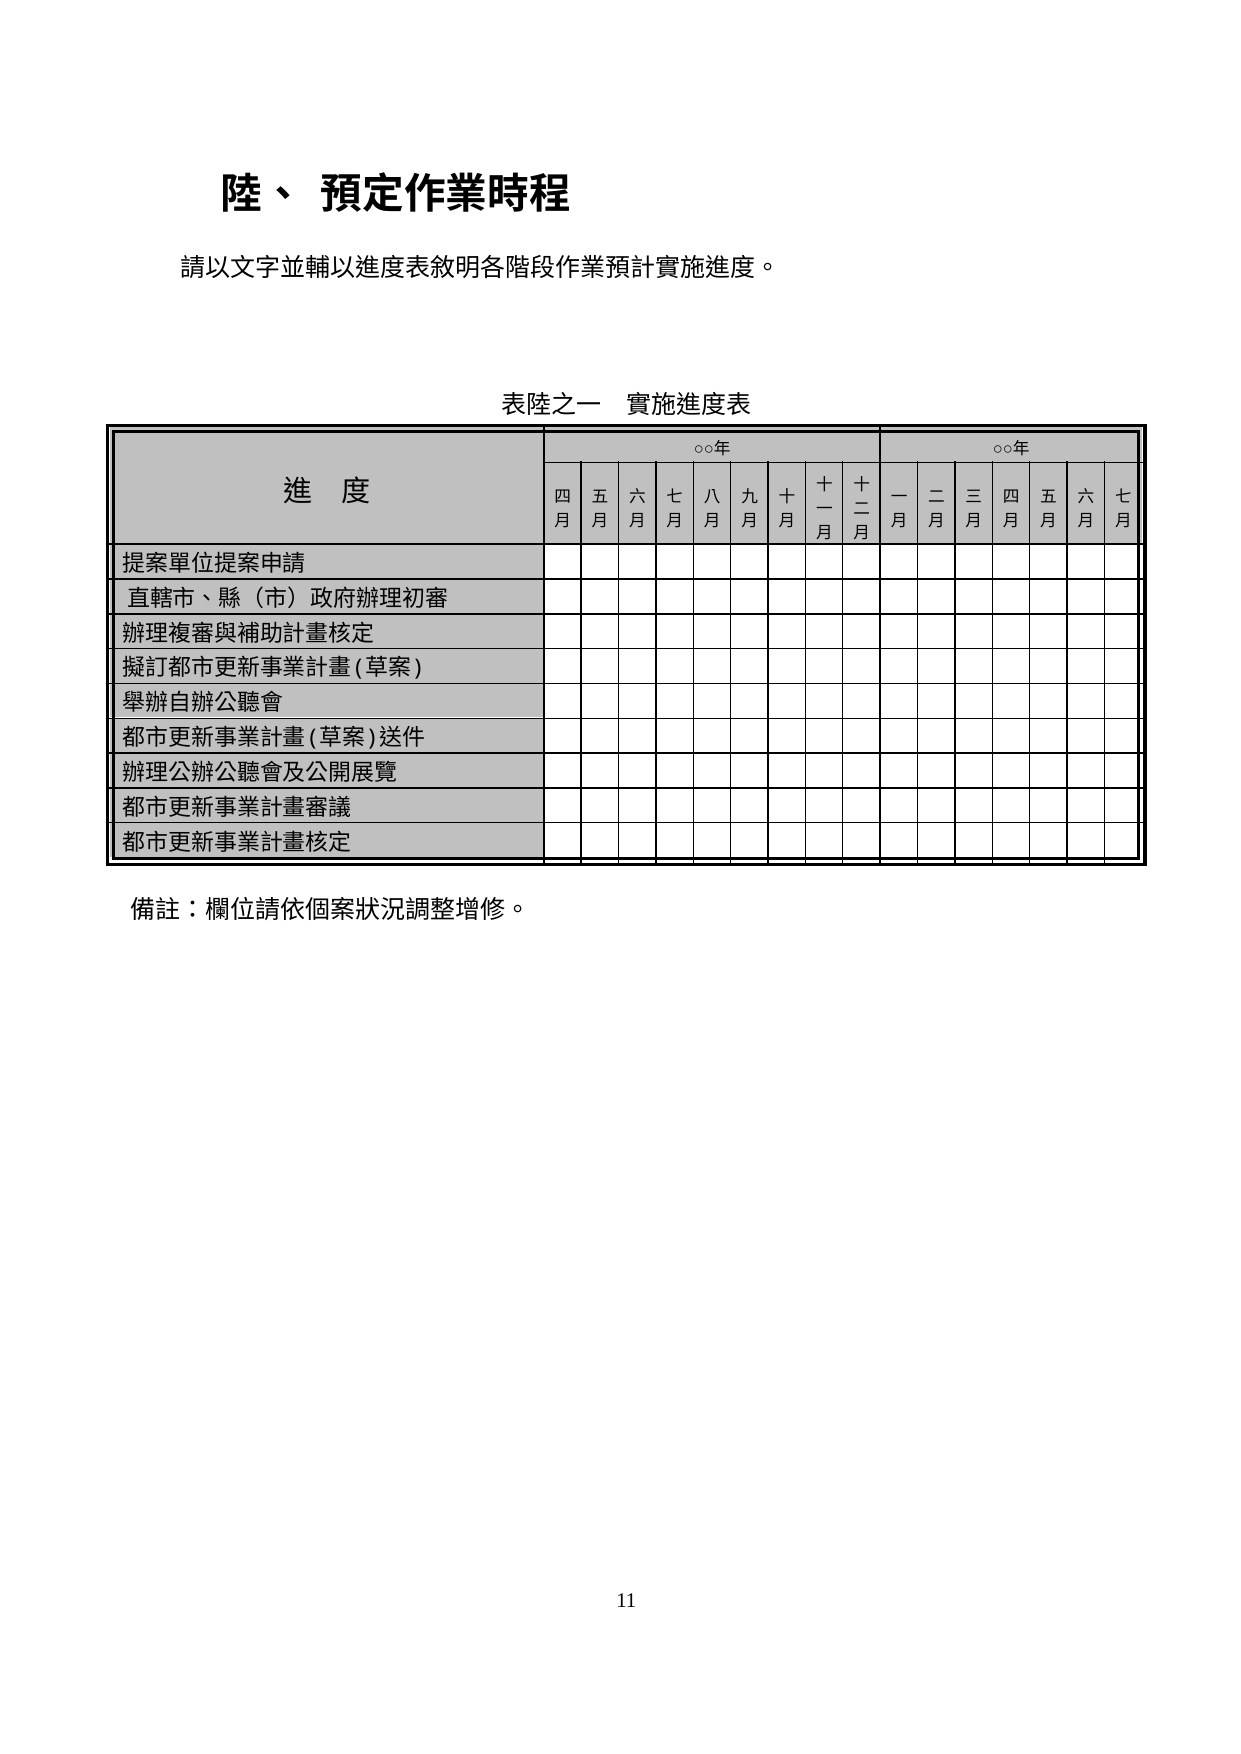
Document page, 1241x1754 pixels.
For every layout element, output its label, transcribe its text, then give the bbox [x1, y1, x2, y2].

table_cell [657, 545, 693, 578]
table_cell [657, 649, 693, 683]
table_cell [881, 789, 917, 822]
table_cell [806, 789, 842, 822]
table_cell 直轄市、縣（市）政府辦理初審 [115, 580, 543, 613]
table_cell [956, 545, 992, 578]
table_cell [1105, 719, 1137, 752]
table_cell [843, 789, 879, 822]
table_cell [545, 789, 580, 822]
table_cell [956, 754, 992, 787]
table_cell [993, 789, 1029, 822]
table_header ○○年 [881, 427, 1142, 461]
table_cell [582, 719, 618, 752]
table_cell 提案單位提案申請 [115, 545, 543, 578]
table_cell [582, 754, 618, 787]
table_cell [1030, 580, 1066, 613]
table_cell [1030, 754, 1066, 787]
table_cell [918, 789, 954, 822]
table_cell 一月 [881, 463, 917, 543]
table_cell [545, 615, 580, 648]
table_cell [694, 615, 730, 648]
table_cell [843, 684, 879, 717]
table_header 進 度 [110, 427, 543, 543]
table_cell [657, 789, 693, 822]
table_cell 二 月 [918, 463, 954, 543]
table_cell [1105, 649, 1137, 683]
table_cell [1068, 789, 1104, 822]
table_cell [806, 823, 842, 857]
table_cell 六 月 [619, 463, 655, 543]
table_cell 都市更新事業計畫核定 [115, 823, 543, 857]
table_cell [582, 545, 618, 578]
table_cell [582, 789, 618, 822]
table_cell [1068, 580, 1104, 613]
table_cell [545, 684, 580, 717]
table_cell [619, 719, 655, 752]
table_cell [731, 649, 767, 683]
table_cell [1068, 545, 1104, 578]
table_cell [806, 615, 842, 648]
table_cell [806, 719, 842, 752]
table_cell [956, 789, 992, 822]
table_cell [881, 754, 917, 787]
table_cell [619, 823, 655, 857]
table_cell [769, 823, 805, 857]
table_cell [1068, 684, 1104, 717]
table_cell [881, 823, 917, 857]
table_cell [806, 580, 842, 613]
text 備註：欄位請依個案狀況調整增修。 [130, 866, 1122, 928]
table_cell [918, 823, 954, 857]
table_cell [694, 545, 730, 578]
table_cell [1030, 823, 1066, 857]
table_cell [806, 754, 842, 787]
subtitle 預定作業時程 [221, 149, 1122, 211]
table_cell [657, 615, 693, 648]
table_cell [731, 754, 767, 787]
table_cell [1105, 580, 1137, 613]
table_cell [881, 580, 917, 613]
table_cell [657, 719, 693, 752]
table_cell [545, 580, 580, 613]
table_cell [582, 649, 618, 683]
table_cell [619, 649, 655, 683]
table_cell 五 月 [582, 463, 618, 543]
table_cell [657, 823, 693, 857]
table_cell [619, 754, 655, 787]
table_cell [769, 754, 805, 787]
table_cell [1068, 615, 1104, 648]
table_cell [1068, 649, 1104, 683]
table_cell [806, 545, 842, 578]
table_cell [619, 545, 655, 578]
table_cell 八 月 [694, 463, 730, 543]
table_cell [993, 615, 1029, 648]
table_cell [1068, 719, 1104, 752]
table_cell [657, 580, 693, 613]
table_cell [1105, 684, 1137, 717]
table_cell [694, 823, 730, 857]
table_cell 十月 [769, 463, 805, 543]
table_cell 四 月 [993, 463, 1029, 543]
table_cell 辦理複審與補助計畫核定 [115, 615, 543, 648]
table_cell [731, 823, 767, 857]
table_cell [1030, 545, 1066, 578]
table_cell [769, 545, 805, 578]
table_cell [694, 754, 730, 787]
table_cell [843, 649, 879, 683]
table_cell [694, 649, 730, 683]
text 表陸之一 實施進度表 [130, 361, 1122, 424]
table_cell [619, 580, 655, 613]
table_cell [1105, 754, 1137, 787]
table_cell [918, 719, 954, 752]
table_cell [918, 754, 954, 787]
table_cell [582, 615, 618, 648]
table_cell [918, 684, 954, 717]
table_cell [881, 649, 917, 683]
table_cell [918, 649, 954, 683]
table_cell 九 月 [731, 463, 767, 543]
table_cell [993, 545, 1029, 578]
table_cell 六 月 [1068, 463, 1104, 543]
table_cell 十一月 [806, 463, 842, 543]
table_cell 都市更新事業計畫審議 [115, 789, 543, 822]
table_cell [545, 545, 580, 578]
table_cell [657, 684, 693, 717]
table_cell [731, 545, 767, 578]
table_cell [694, 789, 730, 822]
table_cell [545, 823, 580, 857]
table_cell [731, 719, 767, 752]
table_cell [956, 684, 992, 717]
table_cell [582, 580, 618, 613]
table_cell [918, 580, 954, 613]
table_cell [769, 684, 805, 717]
table_cell [806, 684, 842, 717]
table_cell [1068, 823, 1104, 857]
table_cell [731, 615, 767, 648]
table_cell [881, 615, 917, 648]
table_cell [1030, 615, 1066, 648]
table_cell [619, 684, 655, 717]
table_cell [843, 545, 879, 578]
table_cell [881, 684, 917, 717]
table_cell 擬訂都市更新事業計畫(草案) [115, 649, 543, 683]
table_cell [1030, 789, 1066, 822]
table_cell 舉辦自辦公聽會 [115, 684, 543, 717]
table_cell [881, 545, 917, 578]
table_cell [694, 719, 730, 752]
table_cell [993, 649, 1029, 683]
table_cell [1030, 684, 1066, 717]
table_cell [731, 684, 767, 717]
table_cell [1105, 789, 1137, 822]
table_cell [956, 823, 992, 857]
table_cell [1105, 823, 1137, 857]
table_cell [956, 649, 992, 683]
table_cell 十二月 [843, 463, 879, 543]
table_cell [769, 649, 805, 683]
table_cell [843, 719, 879, 752]
table_cell [545, 649, 580, 683]
table_cell [545, 754, 580, 787]
table_cell [582, 684, 618, 717]
table_cell [619, 615, 655, 648]
table_cell 四 月 [545, 463, 580, 543]
table_cell [694, 684, 730, 717]
table_cell [1068, 754, 1104, 787]
table_cell [657, 754, 693, 787]
table_header ○○年 [545, 433, 879, 461]
table_cell [582, 823, 618, 857]
table_cell [956, 719, 992, 752]
table_cell [806, 649, 842, 683]
table_cell [769, 615, 805, 648]
table_cell [545, 719, 580, 752]
table_cell [731, 580, 767, 613]
text 請以文字並輔以進度表敘明各階段作業預計實施進度。 [130, 224, 1097, 286]
table_cell [843, 754, 879, 787]
table_cell [993, 580, 1029, 613]
table_cell [993, 754, 1029, 787]
table_cell [881, 719, 917, 752]
table_cell [993, 823, 1029, 857]
table_cell [731, 789, 767, 822]
table_cell [843, 615, 879, 648]
table_cell [1105, 545, 1137, 578]
table_cell [1030, 719, 1066, 752]
table_cell 三 月 [956, 463, 992, 543]
table_cell 七 月 [657, 463, 693, 543]
table_cell [843, 580, 879, 613]
table_cell [918, 545, 954, 578]
table_cell [619, 789, 655, 822]
table_cell [918, 615, 954, 648]
table_cell [694, 580, 730, 613]
table_cell [956, 615, 992, 648]
table_cell [956, 580, 992, 613]
table_cell [1105, 615, 1137, 648]
table_cell [993, 684, 1029, 717]
table_cell [1030, 649, 1066, 683]
table_cell [769, 580, 805, 613]
table_cell 辦理公辦公聽會及公開展覽 [115, 754, 543, 787]
table_cell [993, 719, 1029, 752]
table_cell 都市更新事業計畫(草案)送件 [115, 719, 543, 752]
table_cell [769, 719, 805, 752]
table_cell [843, 823, 879, 857]
table_cell 七 月 [1105, 463, 1137, 543]
table_cell [769, 789, 805, 822]
table_cell 五 月 [1030, 463, 1066, 543]
